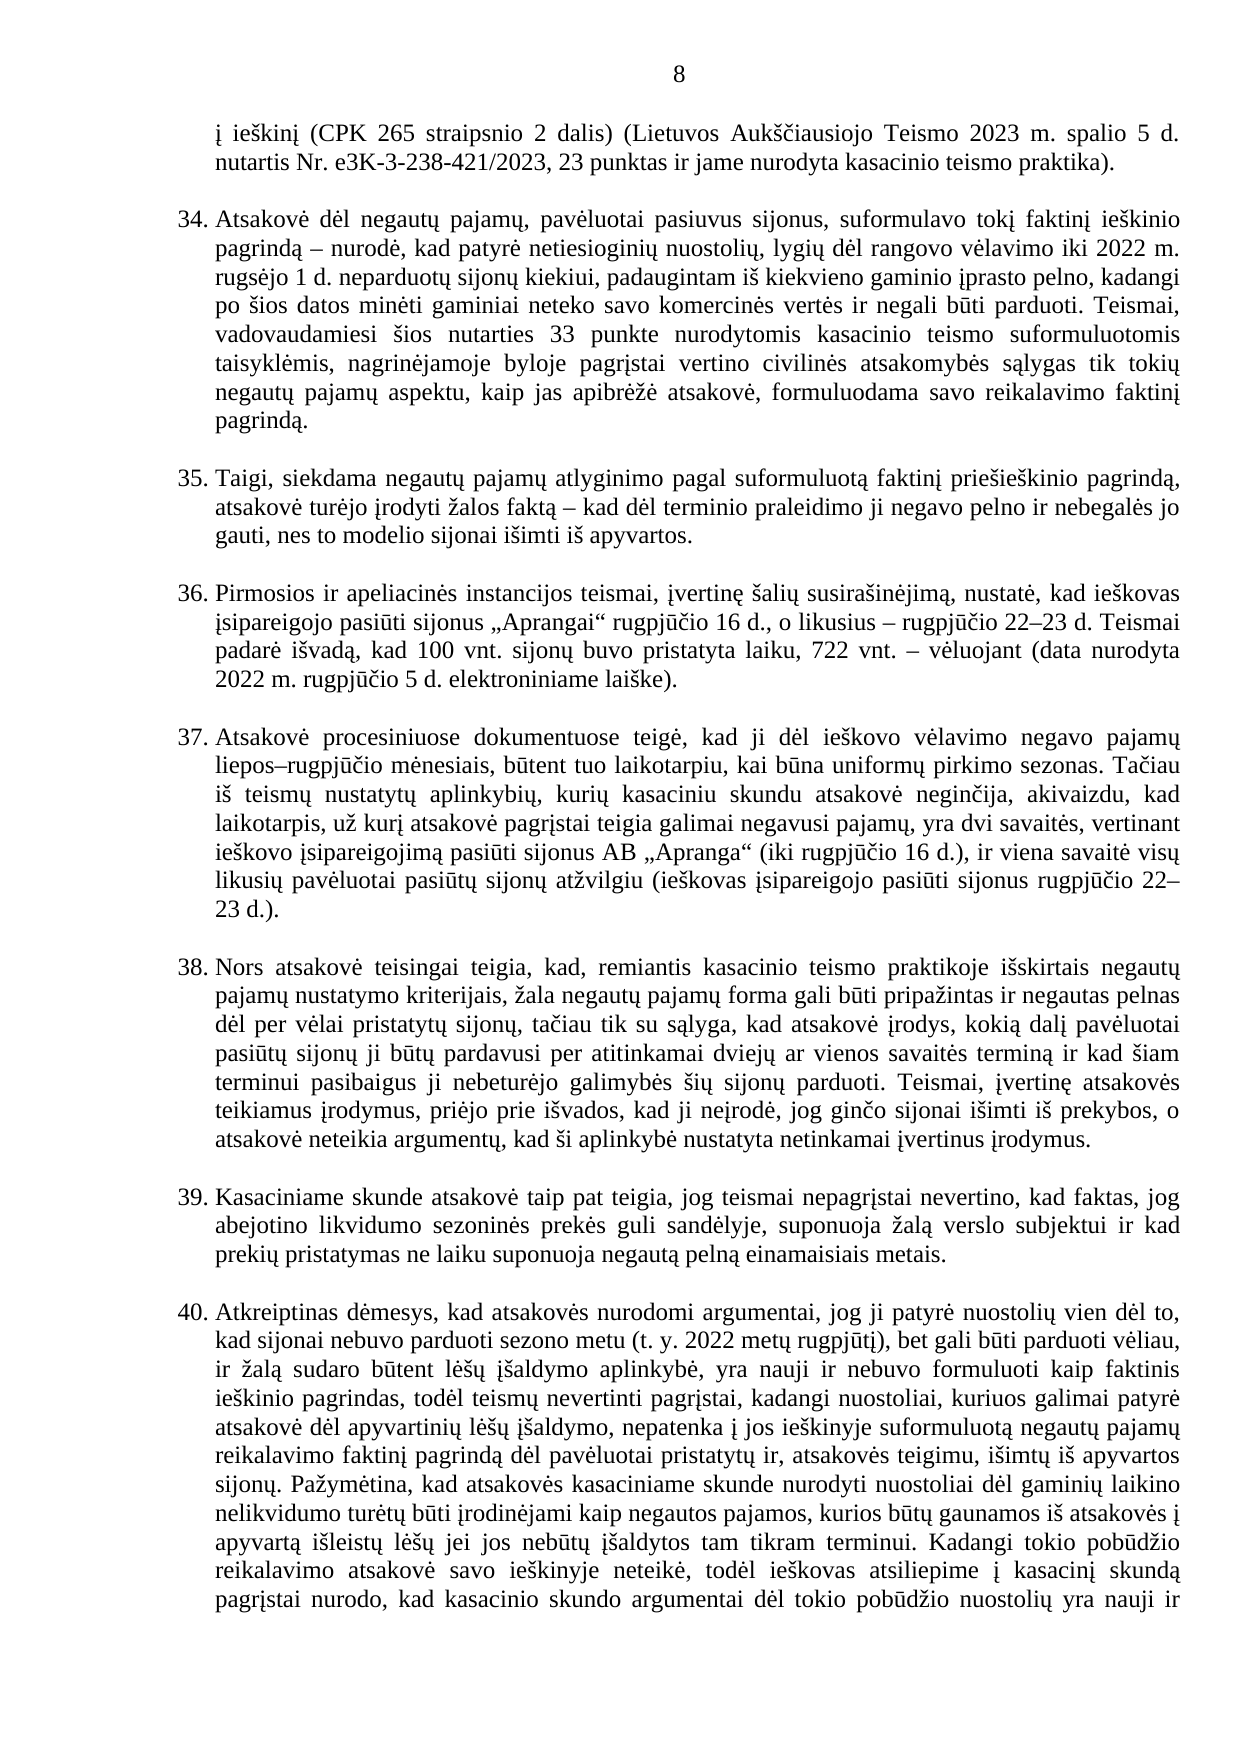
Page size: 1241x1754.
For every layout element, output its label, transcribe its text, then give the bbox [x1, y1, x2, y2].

text 37. Atsakovė procesiniuose dokumentuose teigė, kad ji dėl ieškovo vėlavimo negavo pajamų liepos–rugpjūčio mėnesiais, būtent tuo laikotarpiu, kai būna uniformų pirkimo sezonas. Tačiau iš teismų nustatytų aplinkybių, kurių kasaciniu skundu atsakovė neginčija, akivaizdu, kad laikotarpis, už kurį atsakovė pagrįstai teigia galimai negavusi pajamų, yra dvi savaitės, vertinant ieškovo įsipareigojimą pasiūti sijonus AB „Apranga“ (iki rugpjūčio 16 d.), ir viena savaitė visų likusių pavėluotai pasiūtų sijonų atžvilgiu (ieškovas įsipareigojo pasiūti sijonus rugpjūčio 22–23 d.). [177, 722, 1181, 923]
text 34. Atsakovė dėl negautų pajamų, pavėluotai pasiuvus sijonus, suformulavo tokį faktinį ieškinio pagrindą – nurodė, kad patyrė netiesioginių nuostolių, lygių dėl rangovo vėlavimo iki 2022 m. rugsėjo 1 d. neparduotų sijonų kiekiui, padaugintam iš kiekvieno gaminio įprasto pelno, kadangi po šios datos minėti gaminiai neteko savo komercinės vertės ir negali būti parduoti. Teismai, vadovaudamiesi šios nutarties 33 punkte nurodytomis kasacinio teismo suformuluotomis taisyklėmis, nagrinėjamoje byloje pagrįstai vertino civilinės atsakomybės sąlygas tik tokių negautų pajamų aspektu, kaip jas apibrėžė atsakovė, formuluodama savo reikalavimo faktinį pagrindą. [177, 204, 1181, 434]
text 36. Pirmosios ir apeliacinės instancijos teismai, įvertinę šalių susirašinėjimą, nustatė, kad ieškovas įsipareigojo pasiūti sijonus „Aprangai“ rugpjūčio 16 d., o likusius – rugpjūčio 22–23 d. Teismai padarė išvadą, kad 100 vnt. sijonų buvo pristatyta laiku, 722 vnt. – vėluojant (data nurodyta 2022 m. rugpjūčio 5 d. elektroniniame laiške). [177, 578, 1181, 693]
text į ieškinį (CPK 265 straipsnio 2 dalis) (Lietuvos Aukščiausiojo Teismo 2023 m. spalio 5 d. nutartis Nr. e3K-3-238-421/2023, 23 punktas ir jame nurodyta kasacinio teismo praktika). [177, 118, 1181, 176]
text 35. Taigi, siekdama negautų pajamų atlyginimo pagal suformuluotą faktinį priešieškinio pagrindą, atsakovė turėjo įrodyti žalos faktą – kad dėl terminio praleidimo ji negavo pelno ir nebegalės jo gauti, nes to modelio sijonai išimti iš apyvartos. [177, 463, 1181, 549]
text 40. Atkreiptinas dėmesys, kad atsakovės nurodomi argumentai, jog ji patyrė nuostolių vien dėl to, kad sijonai nebuvo parduoti sezono metu (t. y. 2022 metų rugpjūtį), bet gali būti parduoti vėliau, ir žalą sudaro būtent lėšų įšaldymo aplinkybė, yra nauji ir nebuvo formuluoti kaip faktinis ieškinio pagrindas, todėl teismų nevertinti pagrįstai, kadangi nuostoliai, kuriuos galimai patyrė atsakovė dėl apyvartinių lėšų įšaldymo, nepatenka į jos ieškinyje suformuluotą negautų pajamų reikalavimo faktinį pagrindą dėl pavėluotai pristatytų ir, atsakovės teigimu, išimtų iš apyvartos sijonų. Pažymėtina, kad atsakovės kasaciniame skunde nurodyti nuostoliai dėl gaminių laikino nelikvidumo turėtų būti įrodinėjami kaip negautos pajamos, kurios būtų gaunamos iš atsakovės į apyvartą išleistų lėšų jei jos nebūtų įšaldytos tam tikram terminui. Kadangi tokio pobūdžio reikalavimo atsakovė savo ieškinyje neteikė, todėl ieškovas atsiliepime į kasacinį skundą pagrįstai nurodo, kad kasacinio skundo argumentai dėl tokio pobūdžio nuostolių yra nauji ir [177, 1297, 1181, 1613]
text 39. Kasaciniame skunde atsakovė taip pat teigia, jog teismai nepagrįstai nevertino, kad faktas, jog abejotino likvidumo sezoninės prekės guli sandėlyje, suponuoja žalą verslo subjektui ir kad prekių pristatymas ne laiku suponuoja negautą pelną einamaisiais metais. [177, 1182, 1181, 1268]
text 38. Nors atsakovė teisingai teigia, kad, remiantis kasacinio teismo praktikoje išskirtais negautų pajamų nustatymo kriterijais, žala negautų pajamų forma gali būti pripažintas ir negautas pelnas dėl per vėlai pristatytų sijonų, tačiau tik su sąlyga, kad atsakovė įrodys, kokią dalį pavėluotai pasiūtų sijonų ji būtų pardavusi per atitinkamai dviejų ar vienos savaitės terminą ir kad šiam terminui pasibaigus ji nebeturėjo galimybės šių sijonų parduoti. Teismai, įvertinę atsakovės teikiamus įrodymus, priėjo prie išvados, kad ji neįrodė, jog ginčo sijonai išimti iš prekybos, o atsakovė neteikia argumentų, kad ši aplinkybė nustatyta netinkamai įvertinus įrodymus. [177, 952, 1181, 1153]
